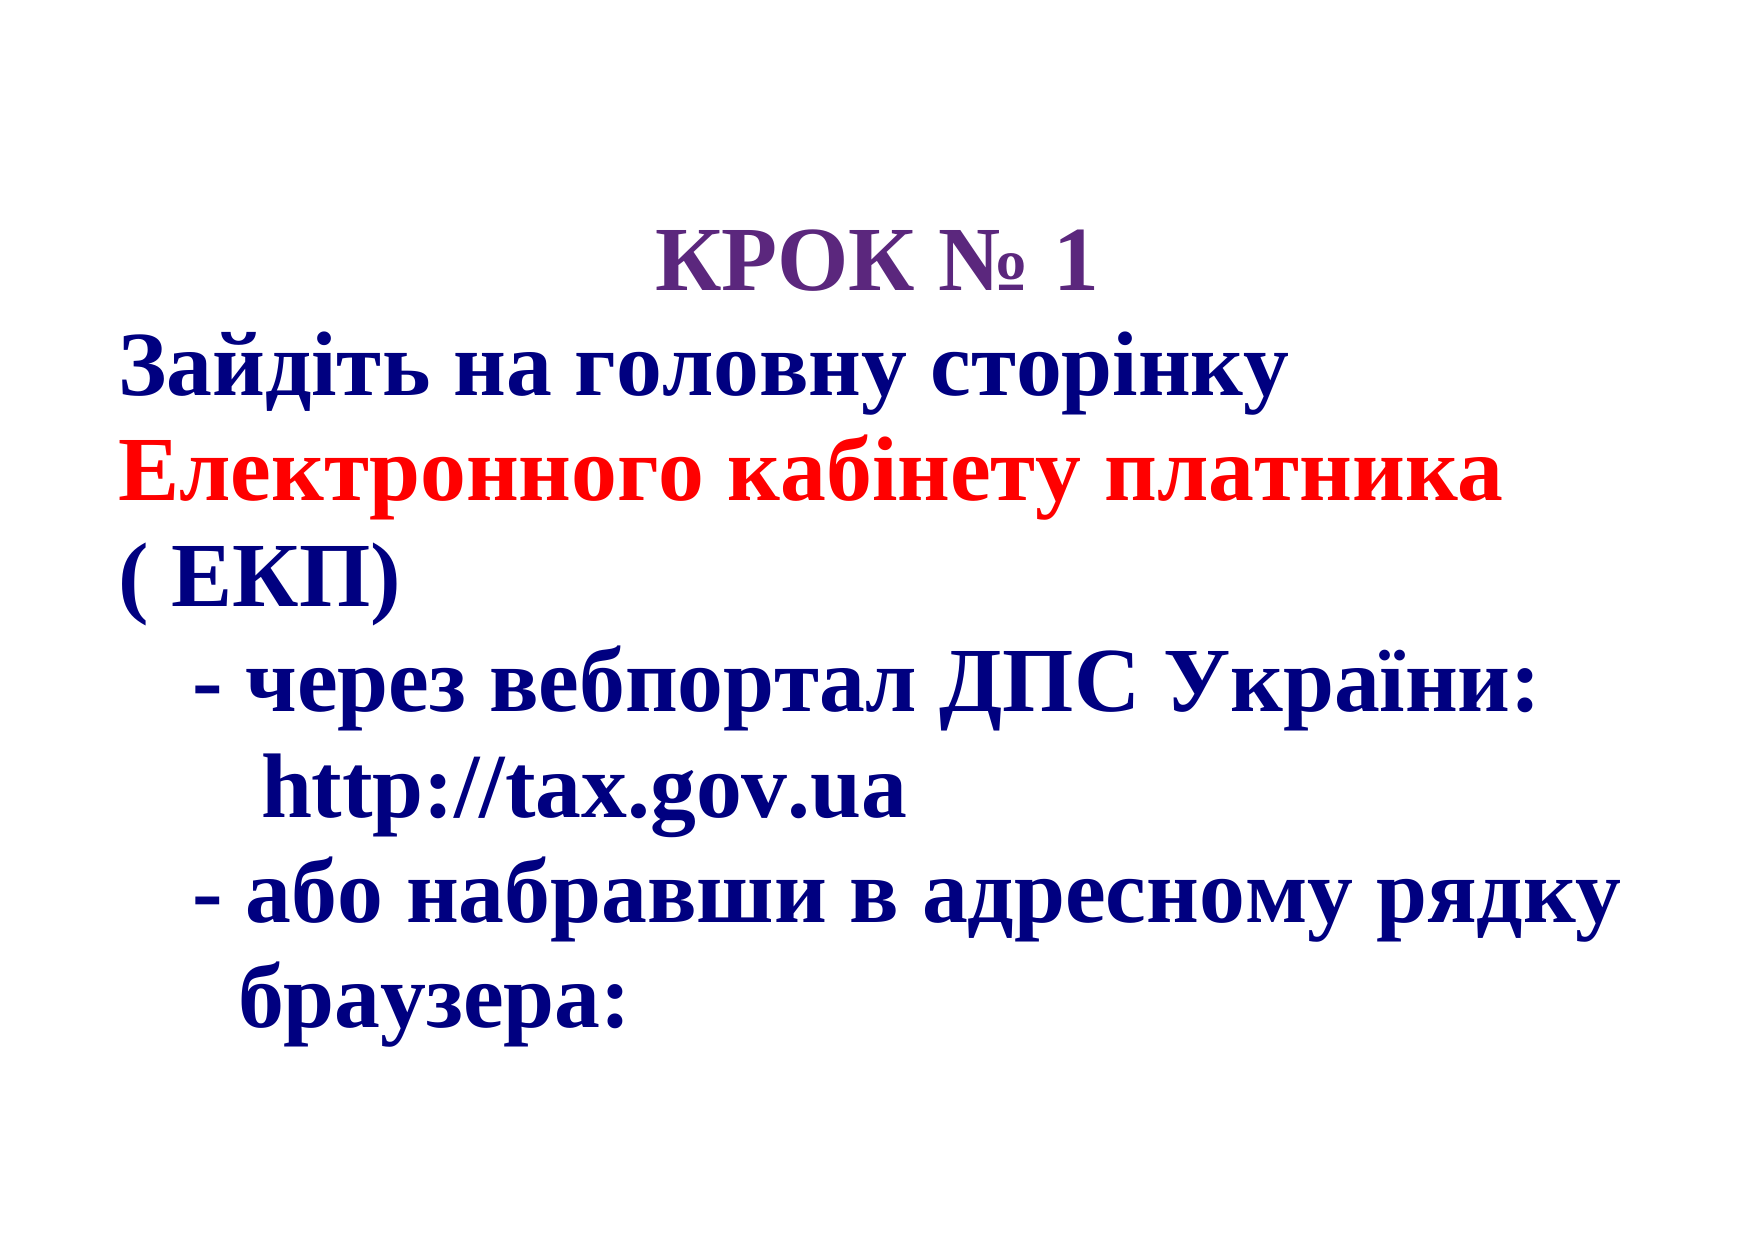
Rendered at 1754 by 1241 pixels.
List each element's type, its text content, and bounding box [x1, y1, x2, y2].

text - або набравши в адресному рядку [118, 837, 1636, 942]
text http://tax.gov.ua [118, 731, 1636, 837]
text ( ЕКП) [118, 521, 1636, 626]
text КРОК № 1 [118, 204, 1636, 310]
text браузера: [118, 942, 1636, 1048]
text Зайдіть на головну сторінку [118, 310, 1636, 415]
text - через вебпортал ДПС України: [118, 626, 1636, 731]
text Електронного кабінету платника [118, 415, 1636, 521]
